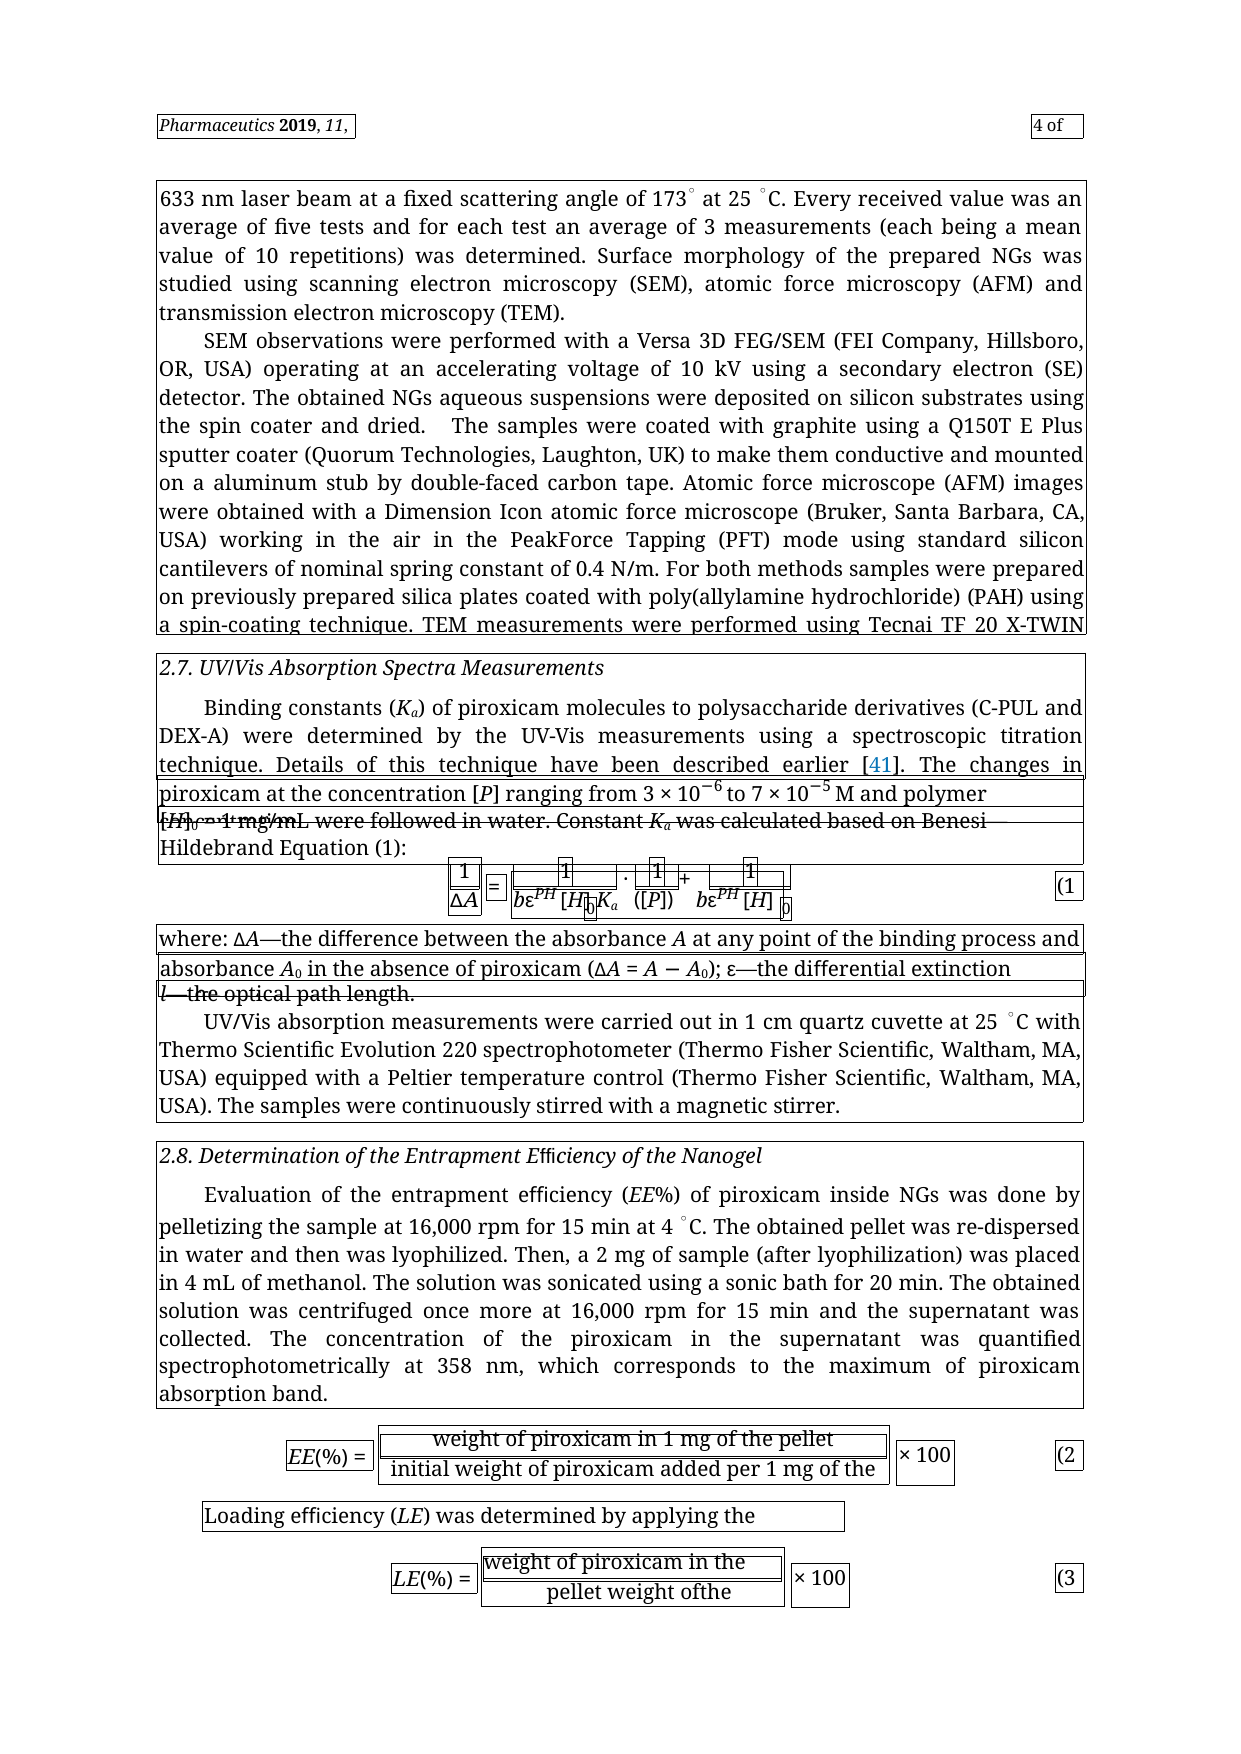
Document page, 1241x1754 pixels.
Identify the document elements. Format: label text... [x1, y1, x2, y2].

text where: ∆A—the difference between the absorbance A at any point of the binding process and the initial [159, 925, 1083, 952]
text 0 [782, 898, 791, 919]
text Binding constants (Ka) of piroxicam molecules to polysaccharide derivatives (C-PUL and DEX-A) were determined by the UV-Vis measurements using a spectroscopic titration technique. Details of this technique have been described earlier [41]. The changes in absorbance of the solution containing [159, 693, 1083, 775]
text Loading efficiency (LE) was determined by applying the Equation (3): [204, 1502, 844, 1531]
text 2.8. Determination of the Entrapment Efficiency of the Nanogel [159, 1142, 1083, 1169]
text 0 [586, 898, 596, 919]
text initial weight of piroxicam added per 1 mg of the pellet [381, 1454, 886, 1458]
text 1 [449, 858, 481, 884]
text UV/Vis absorption measurements were carried out in 1 cm quartz cuvette at 25 ◦C with Thermo Scientific Evolution 220 spectrophotometer (Thermo Fisher Scientific, Waltham, MA, USA) equipped with a Peltier temperature control (Thermo Fisher Scientific, Waltham, MA, USA). The samples were continuously stirred with a magnetic stirrer. [159, 1007, 1081, 1119]
text initial weight of piroxicam added per 1 mg of the pellet [379, 1454, 888, 1484]
text 633 nm laser beam at a fixed scattering angle of 173◦ at 25 ◦C. Every received value was an average of five tests and for each test an average of 3 measurements (each being a mean value of 10 repetitions) was determined. Surface morphology of the prepared NGs was studied using scanning electron microscopy (SEM), atomic force microscopy (AFM) and transmission electron microscopy (TEM). [159, 181, 1083, 326]
text × 100 [793, 1564, 849, 1591]
text 1 [560, 858, 572, 864]
text l—the optical path length. [159, 981, 1083, 1006]
text LE(%) = [393, 1564, 477, 1593]
text 1 [744, 858, 757, 864]
text [H]0 = 1 mg/mL were followed in water. Constant Ka was calculated based on Benesi—Hildebrand Equation (1): [159, 807, 1083, 862]
text 1 [652, 858, 664, 864]
text × 100 [898, 1441, 954, 1468]
text (2) [1057, 1441, 1083, 1470]
text weight of piroxicam in the pellet weight ofthe pellet [483, 1548, 784, 1606]
text (3) [1057, 1564, 1083, 1592]
text Pharmaceutics 2019, 11, 622 [159, 115, 355, 138]
text (1) [1057, 872, 1083, 900]
text weight of piroxicam in the pellet weight ofthe pellet [484, 1557, 781, 1581]
text 4 of 16 [1033, 115, 1083, 138]
text ∆A [449, 885, 481, 913]
text absorbance A0 in the absence of piroxicam (∆A = A − A0); ε—the differential extinction coefficient; [159, 953, 1085, 996]
text 2.7. UV/Vis Absorption Spectra Measurements [159, 654, 1085, 681]
text Evaluation of the entrapment efficiency (EE%) of piroxicam inside NGs was done by pelletizing the sample at 16,000 rpm for 15 min at 4 ◦C. The obtained pellet was re-dispersed in water and then was lyophilized. Then, a 2 mg of sample (after lyophilization) was placed in 4 mL of methanol. The solution was sonicated using a sonic bath for 20 min. The obtained solution was centrifuged once more at 16,000 rpm for 15 min and the supernatant was collected. The concentration of the piroxicam in the supernatant was quantified spectrophotometrically at 358 nm, which corresponds to the maximum of piroxicam absorption band. [158, 1181, 1081, 1408]
text EE(%) = [288, 1441, 373, 1470]
text SEM observations were performed with a Versa 3D FEG/SEM (FEI Company, Hillsboro, OR, USA) operating at an accelerating voltage of 10 kV using a secondary electron (SE) detector. The obtained NGs aqueous suspensions were deposited on silicon substrates using the spin coater and dried. The samples were coated with graphite using a Q150T E Plus sputter coater (Quorum Technologies, Laughton, UK) to make them conductive and mounted on a aluminum stub by double-faced carbon tape. Atomic force microscope (AFM) images were obtained with a Dimension Icon atomic force microscope (Bruker, Santa Barbara, CA, USA) working in the air in the PeakForce Tapping (PFT) mode using standard silicon cantilevers of nominal spring constant of 0.4 N/m. For both methods samples were prepared on previously prepared silica plates coated with poly(allylamine hydrochloride) (PAH) using a spin-coating technique. TEM measurements were performed using Tecnai TF 20 X-TWIN (FEI, Hillsboro, OR, USA). Nanohydrogel was deposited onto ultrathin carbon coated copper TEM grid. The TEM images were formed by STEM mode at an accelerating voltage of 200 kV. [159, 326, 1084, 634]
text weight of piroxicam in 1 mg of the pellet [379, 1426, 888, 1452]
text piroxicam at the concentration [P] ranging from 3 × 10−6 to 7 × 10−5 M and polymer concentration [159, 776, 1083, 806]
text = [488, 875, 506, 900]
text bεPH [H] Ka · ([P]) + bεPH [H] [513, 872, 783, 917]
